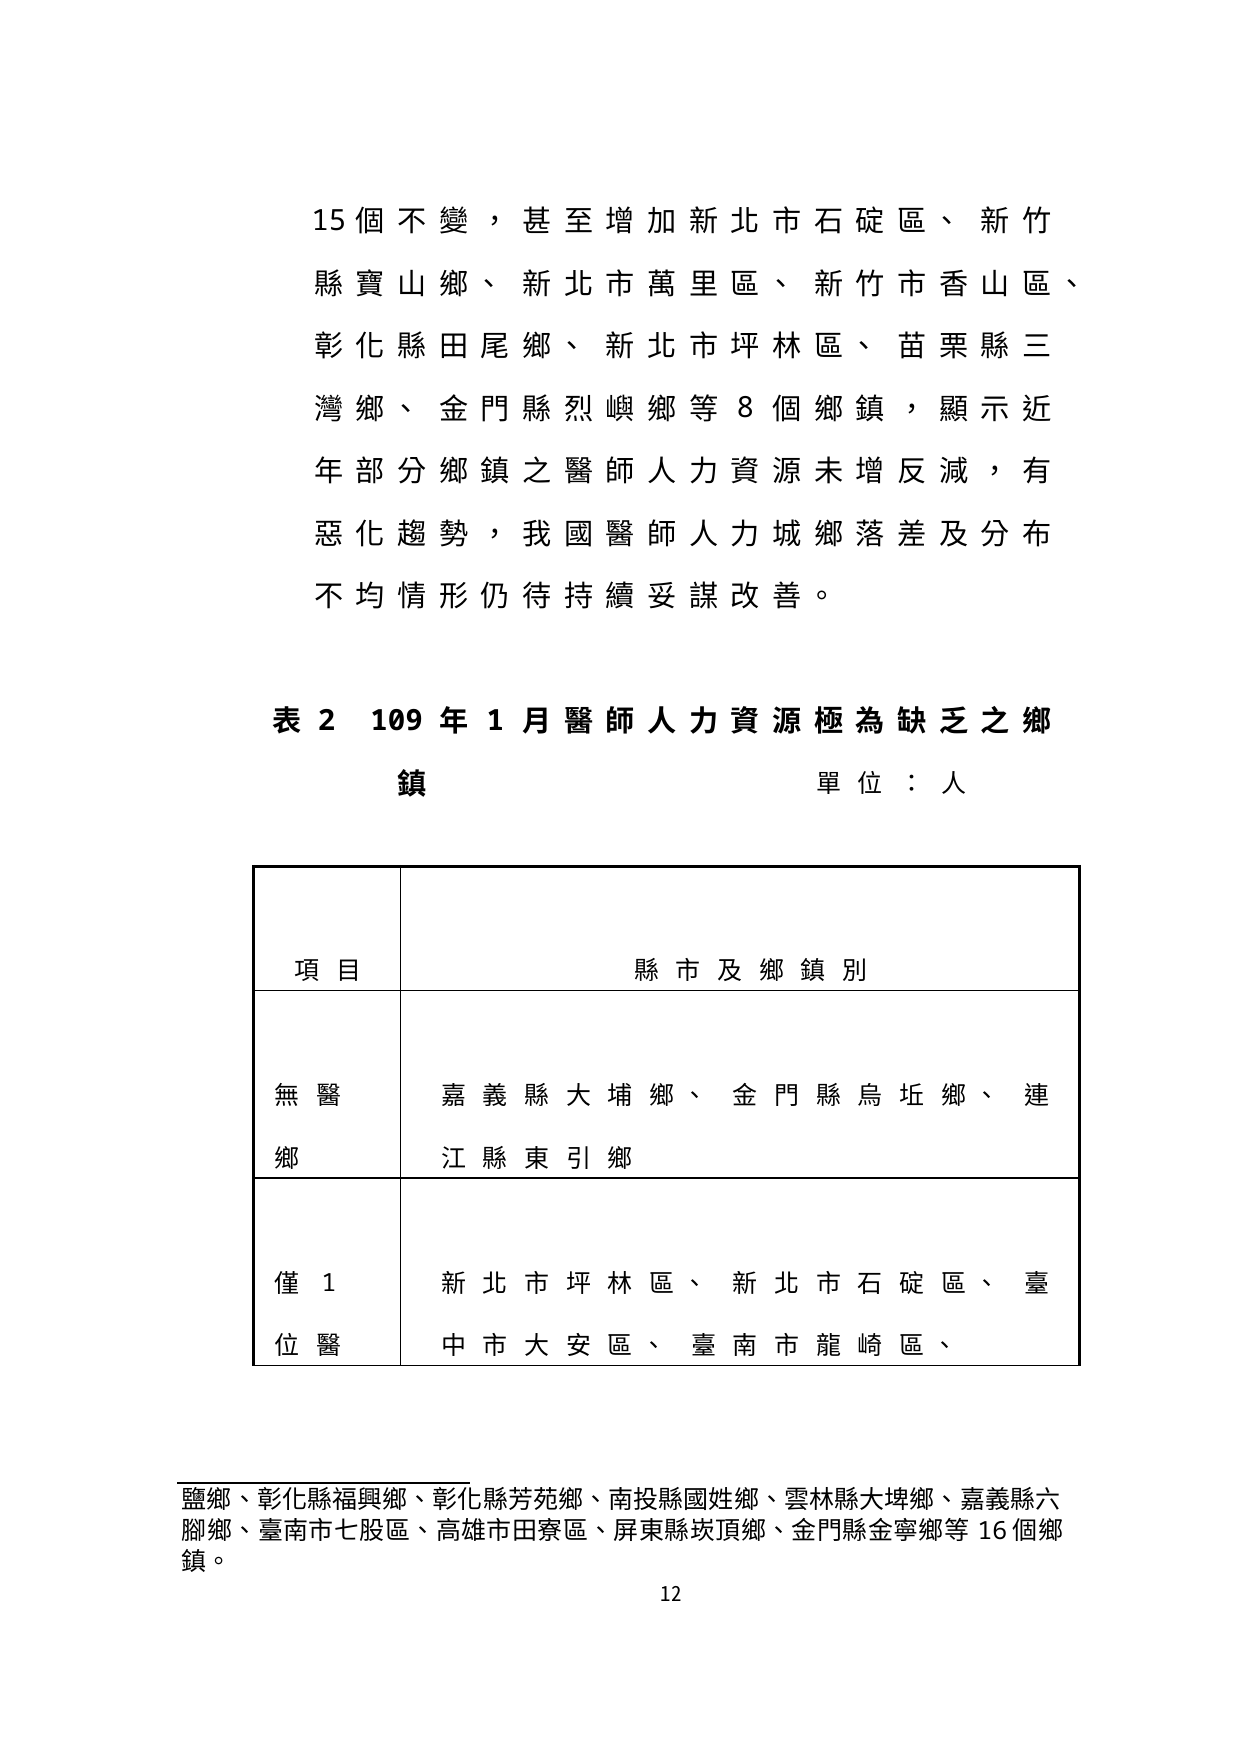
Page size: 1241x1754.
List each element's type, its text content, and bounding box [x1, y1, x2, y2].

table_cell 嘉義縣大埔鄉、金門縣烏坵鄉、連江縣東引鄉 [401, 991, 1078, 1177]
table_cell 無醫鄉 [255, 991, 400, 1177]
text 鹽鄉、彰化縣福興鄉、彰化縣芳苑鄉、南投縣國姓鄉、雲林縣大埤鄉、嘉義縣六腳鄉、臺南市七股區、高雄市田寮區、屏東縣崁頂鄉、金門縣金寧鄉等16個鄉鎮。 [174, 1483, 1063, 1577]
text 表2 109年1月醫師人力資源極為缺乏之鄉鎮 單位：人 [240, 677, 1058, 802]
table_header 項目 [255, 868, 400, 990]
table_header 縣市及鄉鎮別 [401, 868, 1078, 990]
table_cell 僅1位醫 [255, 1179, 400, 1365]
text 再者，觀察109年1月全國各鄉鎮別之醫療資源(詳表2)，仍有嘉義縣大埔鄉、金門縣烏坵鄉、連江縣東引鄉等3鄉無醫師，且新北市坪林區、新北市石碇區、臺中市大安區、臺南市龍崎區、高雄市田寮區、高雄市桃源區、新竹縣峨眉鄉、苗栗縣三灣鄉、臺東縣海端鄉、臺東縣延平鄉等10個鄉各僅有1位醫師；復與中華民國醫師公會全國聯合會公布107年度統計資料比對，僅減少新北市石門區1個，餘15個不變，甚至增加新北市石碇區、新竹縣寶山鄉、新北市萬里區、新竹市香山區、彰化縣田尾鄉、新北市坪林區、苗栗縣三灣鄉、金門縣烈嶼鄉等8個鄉鎮，顯示近年部分鄉鎮之醫師人力資源未增反減，有惡化趨勢，我國醫師人力城鄉落差及分布不均情形仍待持續妥謀改善。 [271, 177, 1058, 615]
table_cell 新北市坪林區、新北市石碇區、臺中市大安區、臺南市龍崎區、 [401, 1179, 1078, 1365]
